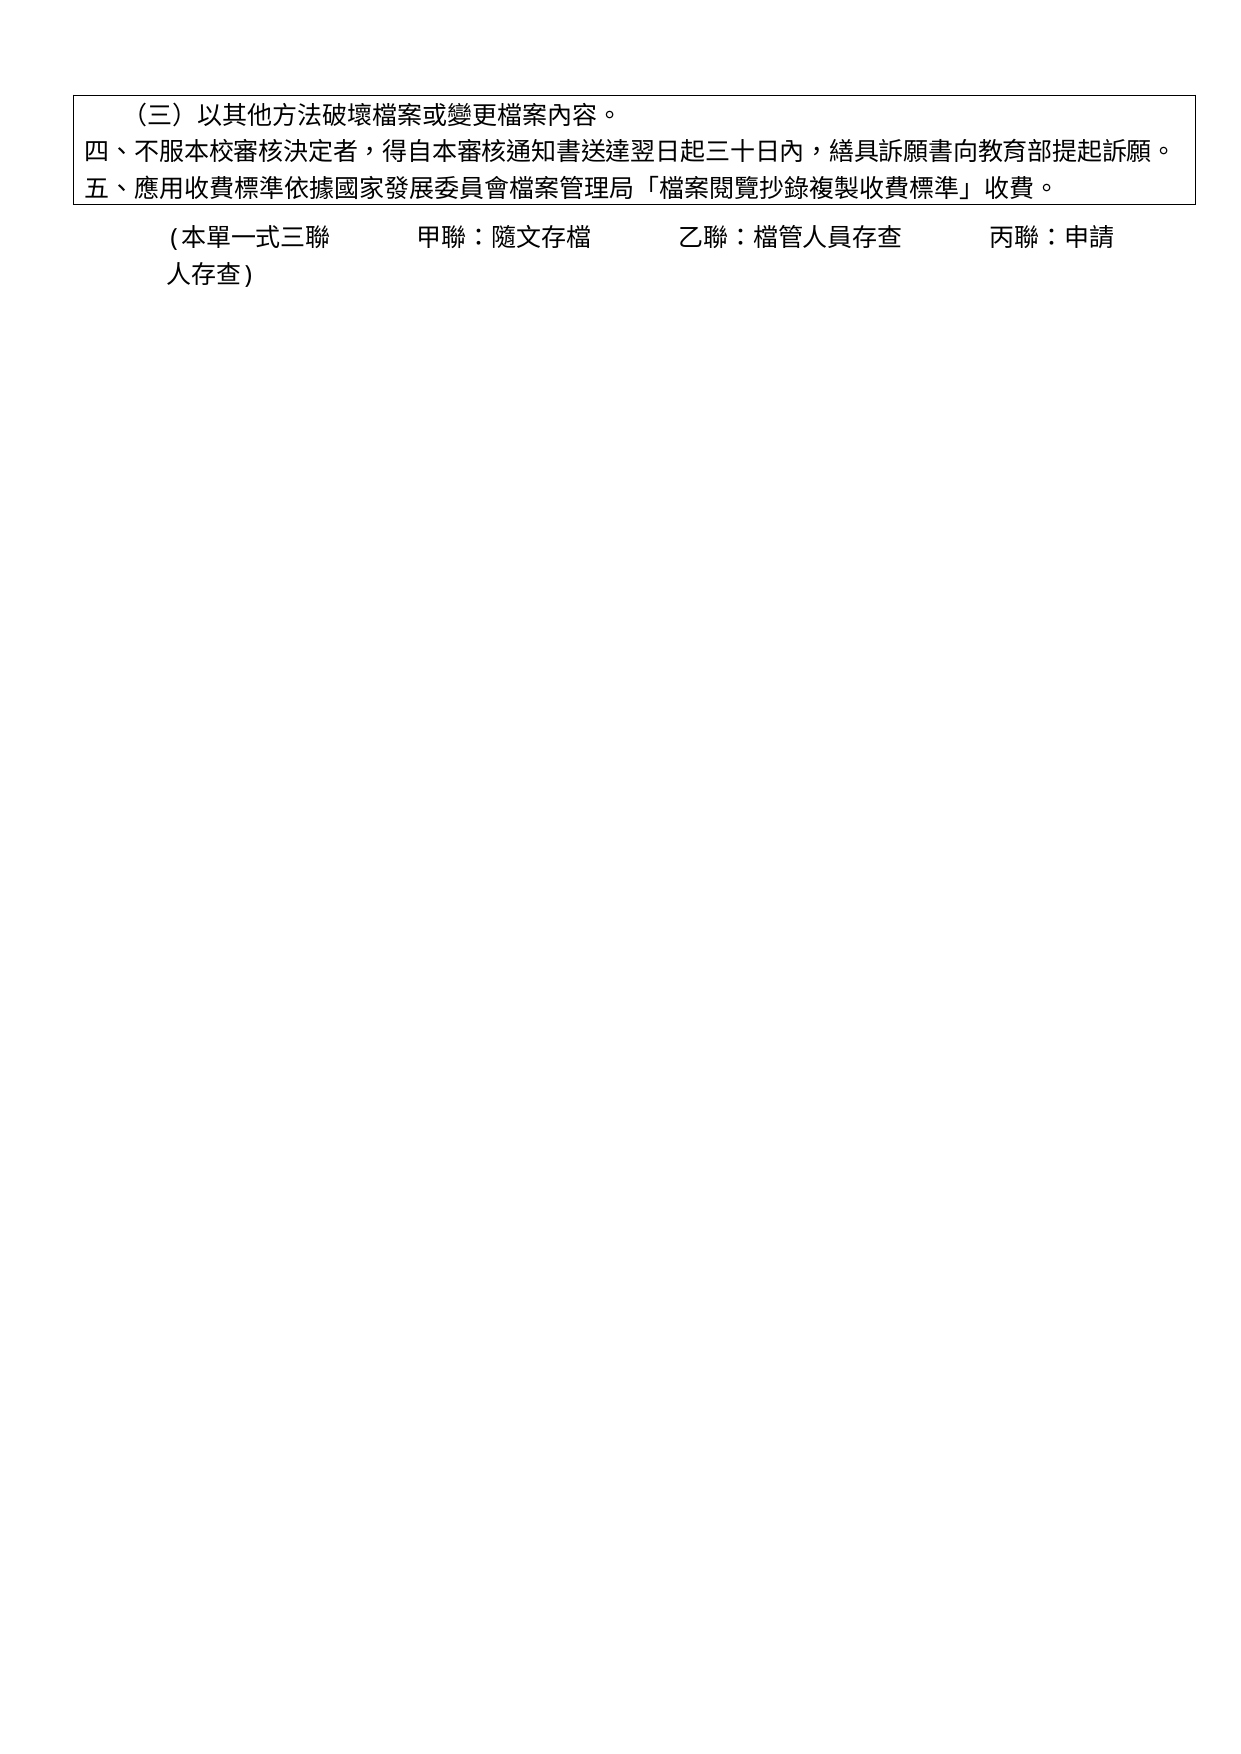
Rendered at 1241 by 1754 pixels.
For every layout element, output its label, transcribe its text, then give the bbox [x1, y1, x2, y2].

text (本單一式三聯 甲聯：隨文存檔 乙聯：檔管人員存查 丙聯：申請人存查) [166, 218, 1134, 290]
table_cell （三）以其他方法破壞檔案或變更檔案內容。 四、不服本校審核決定者，得自本審核通知書送達翌日起三十日內，繕具訴願書向教育部提起訴願。 五、應用收費標準依據國家發展委員會檔案管理局「檔案閱覽抄錄複製收費標準」收費。 [74, 96, 1195, 204]
